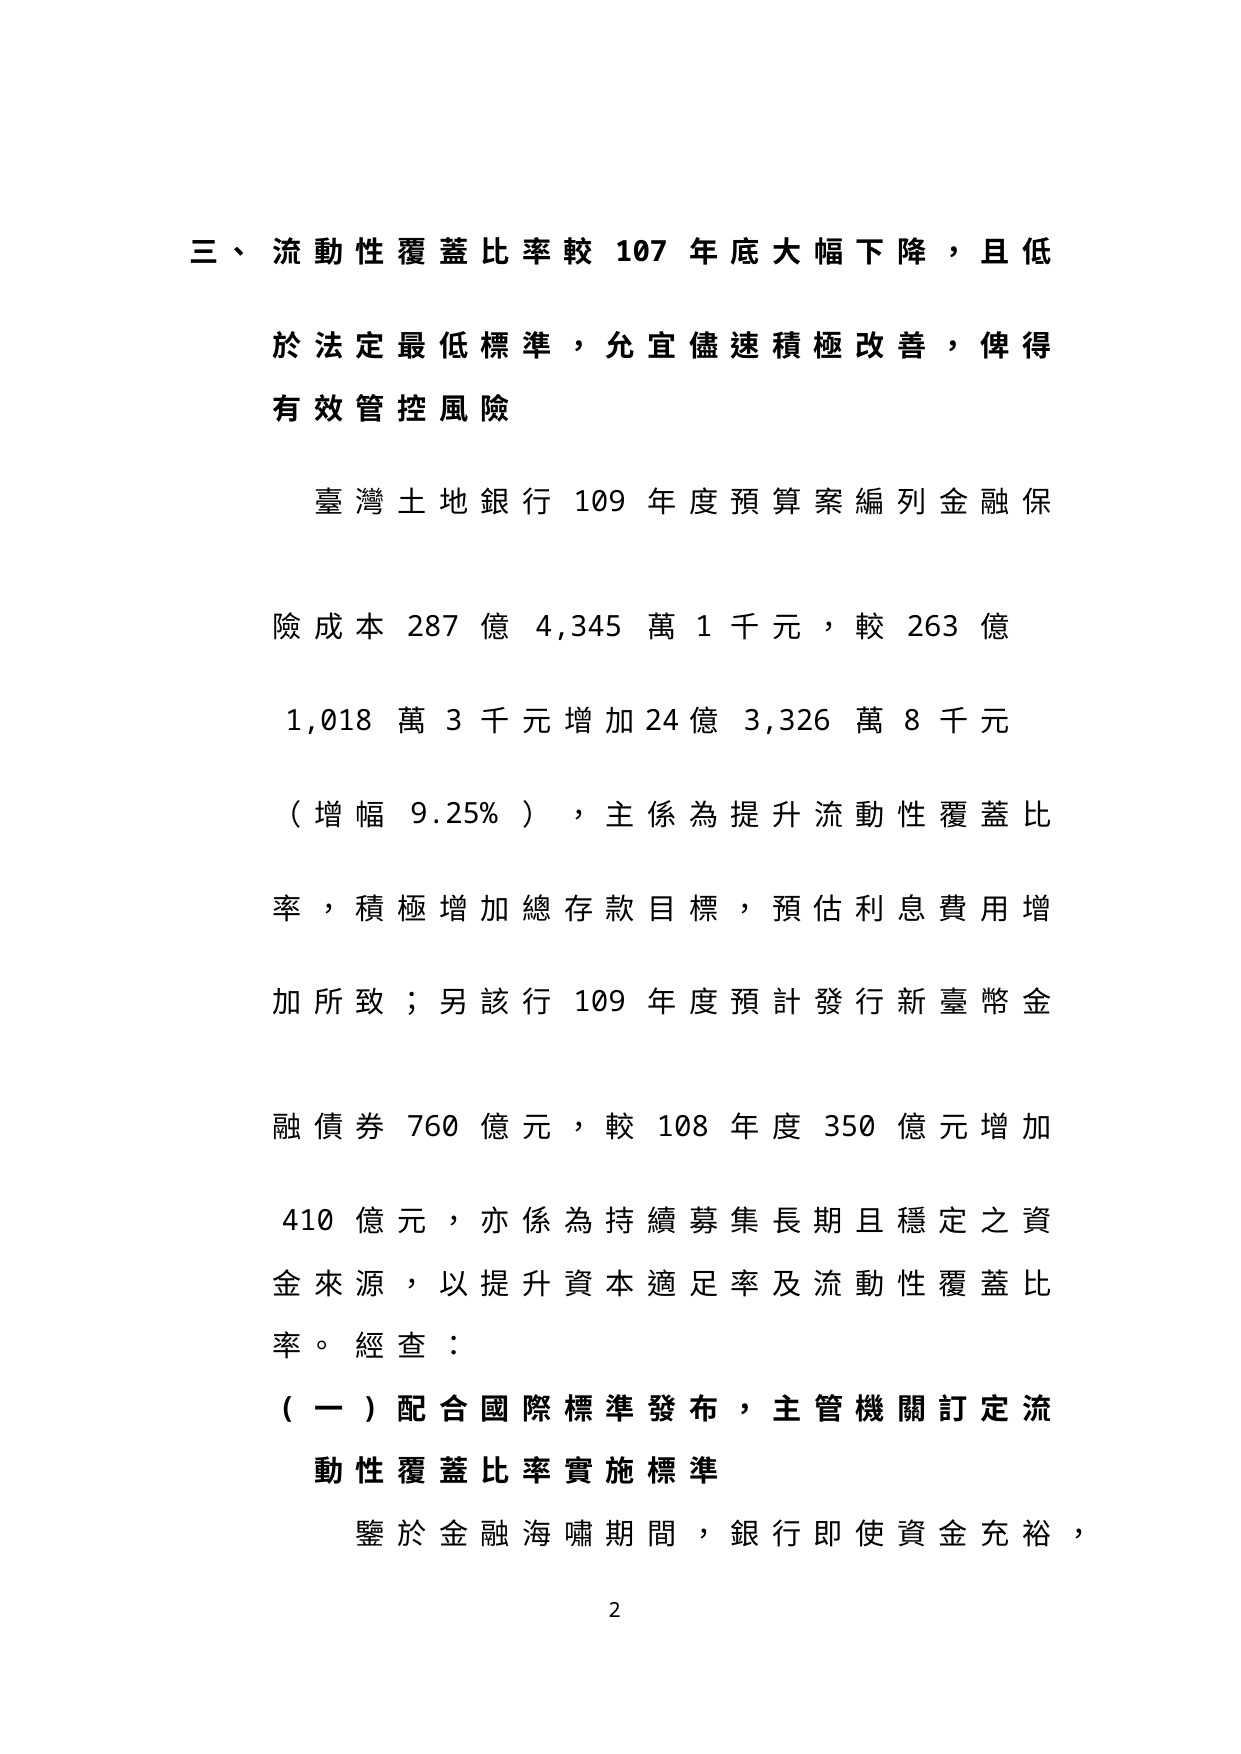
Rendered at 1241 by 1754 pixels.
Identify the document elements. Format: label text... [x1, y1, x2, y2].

text (一)配合國際標準發布，主管機關訂定流動性覆蓋比率實施標準 [242, 1365, 1058, 1490]
text 三、流動性覆蓋比率較107年底大幅下降，且低於法定最低標準，允宜儘速積極改善，俾得有效管控風險 [183, 177, 1058, 427]
text 臺灣土地銀行109年度預算案編列金融保險成本287億4,345萬1千元，較263億1,018萬3千元增加24億3,326萬8千元（增幅9.25%），主係為提升流動性覆蓋比率，積極增加總存款目標，預估利息費用增加所致；另該行109年度預計發行新臺幣金融債券760億元，較108年度350億元增加410億元，亦係為持續募集長期且穩定之資金來源，以提升資本適足率及流動性覆蓋比率。經查： [242, 427, 1058, 1365]
text 鑒於金融海嘯期間，銀行即使資金充裕，惟如未能審慎管理流動性風險，仍可能面臨金融危機，巴塞爾銀行監理委員會爰於99年提出流動性覆蓋比率及淨穩定資金比率，作為全球一致之流動性量化指標，其中流動性覆蓋比率標準之主要目的為強化銀行短期流動性之復原能力，衡量銀行於壓力情境下是否具備足夠之合格高品質流動性資產。嗣為因應國際管理趨勢（102年發布之計算方式），金融監督管理委員會與中央銀行於103年12月29日會銜訂定「銀行流動性覆蓋比率實施標準」。 [271, 1490, 1058, 1552]
